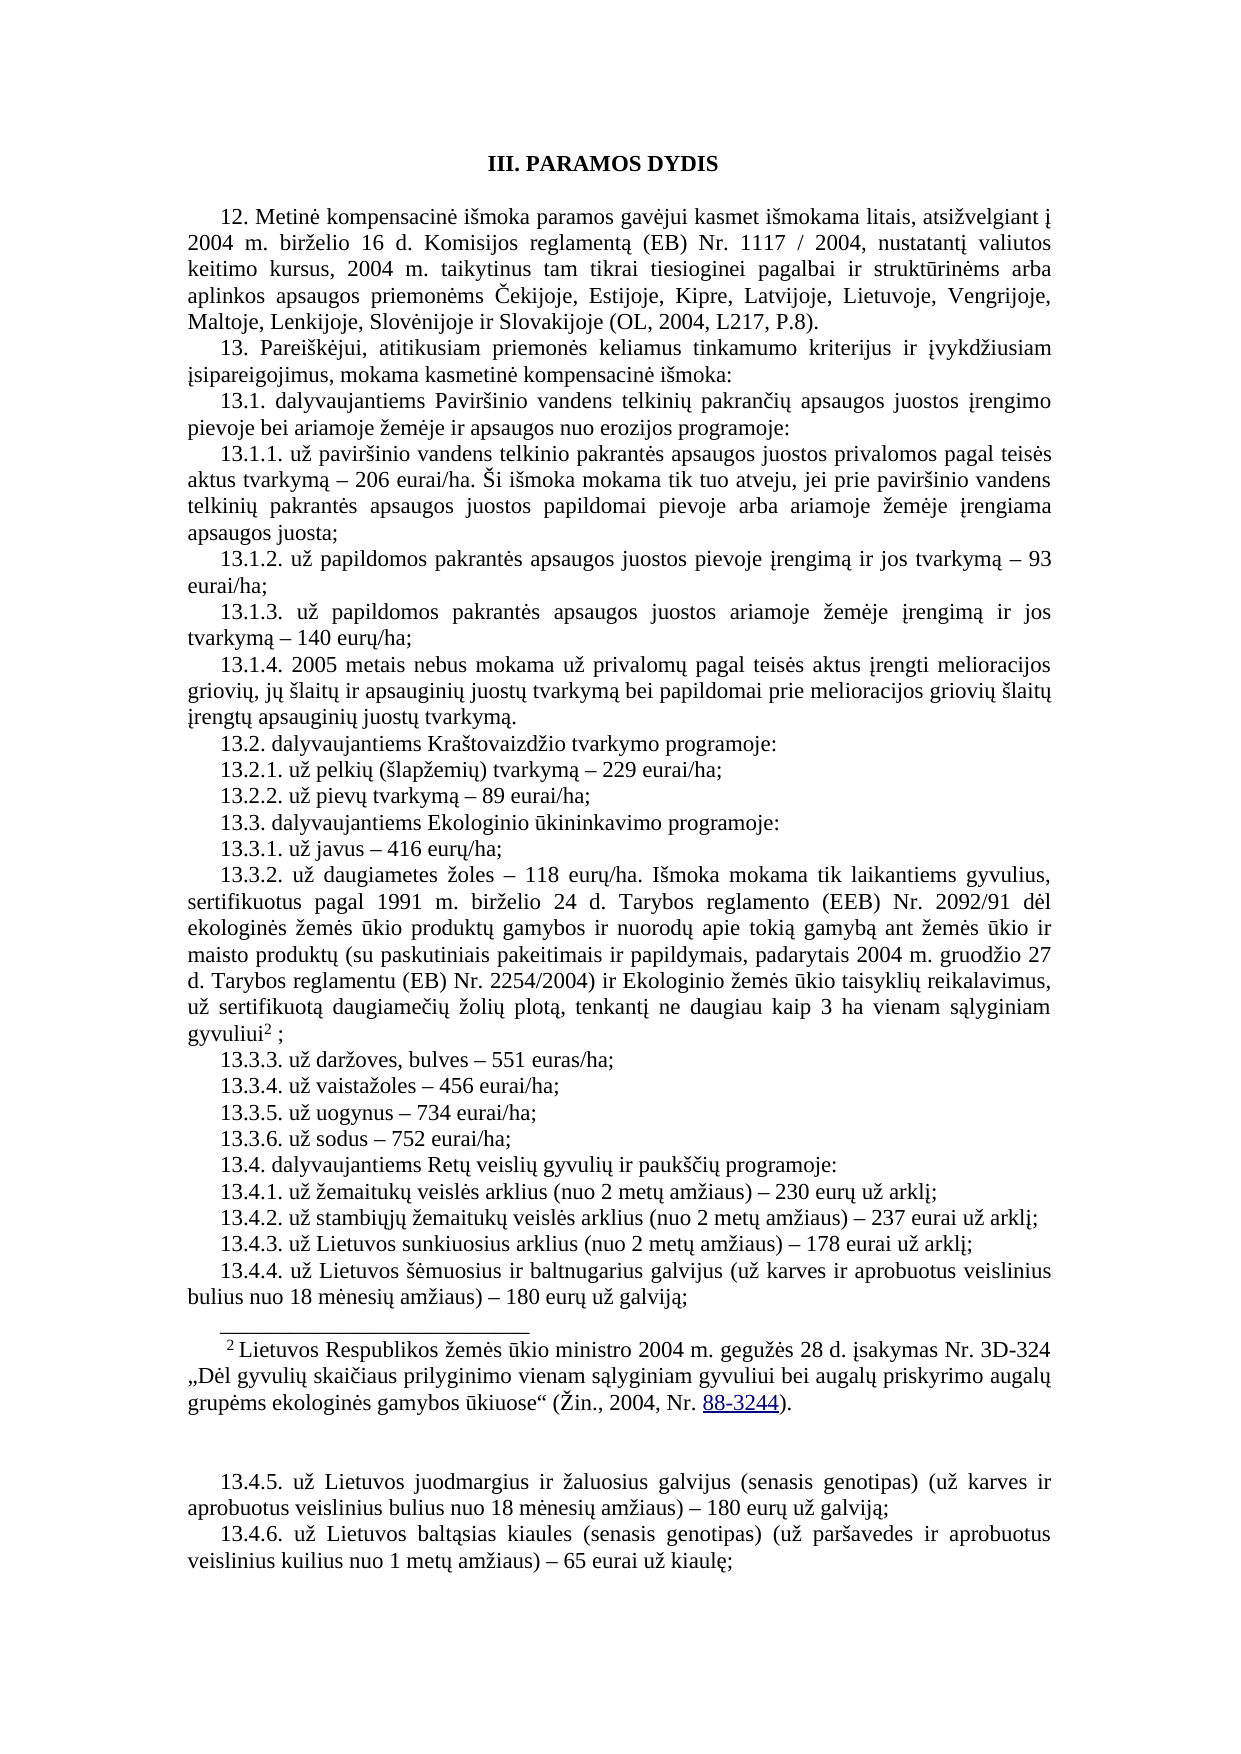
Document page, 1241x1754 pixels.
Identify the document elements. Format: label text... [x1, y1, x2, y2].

text 13.3.6. už sodus – 752 eurai/ha; [187, 1125, 1053, 1151]
text 13.2.2. už pievų tvarkymą – 89 eurai/ha; [187, 782, 1053, 809]
text III. PARAMOS DYDIS [412, 150, 1053, 176]
text 13.3. dalyvaujantiems Ekologinio ūkininkavimo programoje: [187, 809, 1053, 835]
text 13.2.1. už pelkių (šlapžemių) tvarkymą – 229 eurai/ha; [187, 756, 1053, 782]
text 13.1.1. už paviršinio vandens telkinio pakrantės apsaugos juostos privalomos pagal teisės aktus tvarkymą – 206 eurai/ha. Ši išmoka mokama tik tuo atveju, jei prie paviršinio vandens telkinių pakrantės apsaugos juostos papildomai pievoje arba ariamoje žemėje įrengiama apsaugos juosta; [187, 440, 1053, 545]
text 13.1.2. už papildomos pakrantės apsaugos juostos pievoje įrengimą ir jos tvarkymą – 93 eurai/ha; [187, 545, 1053, 598]
text 13.4.1. už žemaitukų veislės arklius (nuo 2 metų amžiaus) – 230 eurų už arklį; [187, 1178, 1053, 1204]
text 13.4.5. už Lietuvos juodmargius ir žaluosius galvijus (senasis genotipas) (už karves ir aprobuotus veislinius bulius nuo 18 mėnesių amžiaus) – 180 eurų už galviją; [187, 1468, 1053, 1520]
text 12. Metinė kompensacinė išmoka paramos gavėjui kasmet išmokama litais, atsižvelgiant į 2004 m. birželio 16 d. Komisijos reglamentą (EB) Nr. 1117 / 2004, nustatantį valiutos keitimo kursus, 2004 m. taikytinus tam tikrai tiesioginei pagalbai ir struktūrinėms arba aplinkos apsaugos priemonėms Čekijoje, Estijoje, Kipre, Latvijoje, Lietuvoje, Vengrijoje, Maltoje, Lenkijoje, Slovėnijoje ir Slovakijoje (OL, 2004, L217, P.8). [187, 203, 1053, 334]
text 13.3.2. už daugiametes žoles – 118 eurų/ha. Išmoka mokama tik laikantiems gyvulius, sertifikuotus pagal 1991 m. birželio 24 d. Tarybos reglamento (EEB) Nr. 2092/91 dėl ekologinės žemės ūkio produktų gamybos ir nuorodų apie tokią gamybą ant žemės ūkio ir maisto produktų (su paskutiniais pakeitimais ir papildymais, padarytais 2004 m. gruodžio 27 d. Tarybos reglamentu (EB) Nr. 2254/2004) ir Ekologinio žemės ūkio taisyklių reikalavimus, už sertifikuotą daugiamečių žolių plotą, tenkantį ne daugiau kaip 3 ha vienam sąlyginiam gyvuliui2 ; [187, 862, 1053, 1046]
text 13.1.4. 2005 metais nebus mokama už privalomų pagal teisės aktus įrengti melioracijos griovių, jų šlaitų ir apsauginių juostų tvarkymą bei papildomai prie melioracijos griovių šlaitų įrengtų apsauginių juostų tvarkymą. [187, 651, 1053, 730]
text 13.3.5. už uogynus – 734 eurai/ha; [187, 1099, 1053, 1125]
text 13.1.3. už papildomos pakrantės apsaugos juostos ariamoje žemėje įrengimą ir jos tvarkymą – 140 eurų/ha; [187, 598, 1053, 651]
text 13.3.4. už vaistažoles – 456 eurai/ha; [187, 1072, 1053, 1099]
text 13.3.3. už daržoves, bulves – 551 euras/ha; [187, 1046, 1053, 1072]
text 13.2. dalyvaujantiems Kraštovaizdžio tvarkymo programoje: [187, 730, 1053, 756]
text 13.1. dalyvaujantiems Paviršinio vandens telkinių pakrančių apsaugos juostos įrengimo pievoje bei ariamoje žemėje ir apsaugos nuo erozijos programoje: [187, 387, 1053, 440]
text 2 Lietuvos Respublikos žemės ūkio ministro 2004 m. gegužės 28 d. įsakymas Nr. 3D-324 „Dėl gyvulių skaičiaus prilyginimo vienam sąlyginiam gyvuliui bei augalų priskyrimo augalų grupėms ekologinės gamybos ūkiuose“ (Žin., 2004, Nr. 88-3244). [187, 1336, 1053, 1415]
text 13.4.4. už Lietuvos šėmuosius ir baltnugarius galvijus (už karves ir aprobuotus veislinius bulius nuo 18 mėnesių amžiaus) – 180 eurų už galviją; [187, 1257, 1053, 1309]
text 13.3.1. už javus – 416 eurų/ha; [187, 835, 1053, 862]
text 13. Pareiškėjui, atitikusiam priemonės keliamus tinkamumo kriterijus ir įvykdžiusiam įsipareigojimus, mokama kasmetinė kompensacinė išmoka: [187, 334, 1053, 387]
text 13.4.6. už Lietuvos baltąsias kiaules (senasis genotipas) (už paršavedes ir aprobuotus veislinius kuilius nuo 1 metų amžiaus) – 65 eurai už kiaulę; [187, 1520, 1053, 1573]
text 13.4. dalyvaujantiems Retų veislių gyvulių ir paukščių programoje: [187, 1151, 1053, 1178]
text 13.4.3. už Lietuvos sunkiuosius arklius (nuo 2 metų amžiaus) – 178 eurai už arklį; [187, 1231, 1053, 1257]
text 13.4.2. už stambiųjų žemaitukų veislės arklius (nuo 2 metų amžiaus) – 237 eurai už arklį; [187, 1204, 1053, 1231]
text ___________________________ [187, 1309, 1053, 1336]
